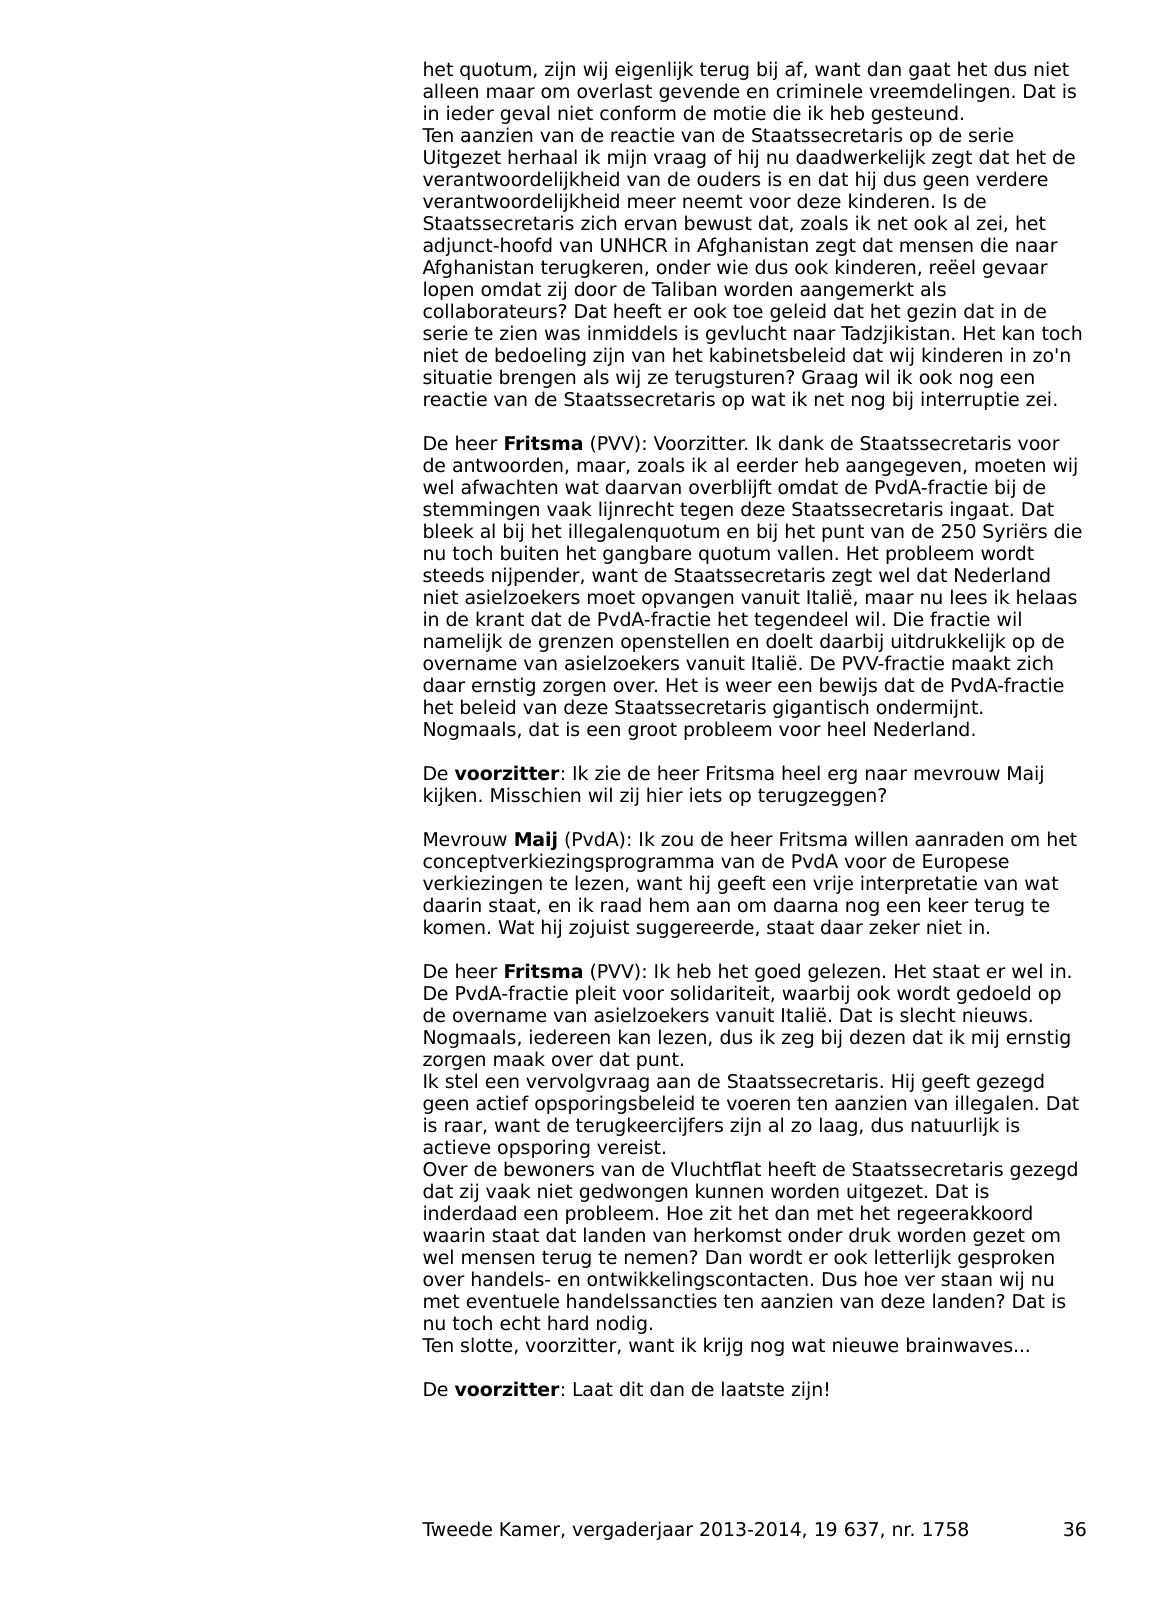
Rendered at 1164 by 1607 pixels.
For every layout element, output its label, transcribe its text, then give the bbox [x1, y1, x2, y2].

text het quotum, zijn wij eigenlijk terug bij af, want dan gaat het dus niet alleen maar om overlast gevende en criminele vreemdelingen. Dat is in ieder geval niet conform de motie die ik heb gesteund. [422, 59, 1087, 125]
text Ten slotte, voorzitter, want ik krijg nog wat nieuwe brainwaves... [422, 1335, 1087, 1357]
text Ten aanzien van de reactie van de Staatssecretaris op de serie Uitgezet herhaal ik mijn vraag of hij nu daadwerkelijk zegt dat het de verantwoordelijkheid van de ouders is en dat hij dus geen verdere verantwoordelijkheid meer neemt voor deze kinderen. Is de Staatssecretaris zich ervan bewust dat, zoals ik net ook al zei, het adjunct-hoofd van UNHCR in Afghanistan zegt dat mensen die naar Afghanistan terugkeren, onder wie dus ook kinderen, reëel gevaar lopen omdat zij door de Taliban worden aangemerkt als collaborateurs? Dat heeft er ook toe geleid dat het gezin dat in de serie te zien was inmiddels is gevlucht naar Tadzjikistan. Het kan toch niet de bedoeling zijn van het kabinetsbeleid dat wij kinderen in zo'n situatie brengen als wij ze terugsturen? Graag wil ik ook nog een reactie van de Staatssecretaris op wat ik net nog bij interruptie zei. [422, 125, 1087, 411]
text Ik stel een vervolgvraag aan de Staatssecretaris. Hij geeft gezegd geen actief opsporingsbeleid te voeren ten aanzien van illegalen. Dat is raar, want de terugkeercijfers zijn al zo laag, dus natuurlijk is actieve opsporing vereist. [422, 1071, 1087, 1159]
text Mevrouw Maij (PvdA): Ik zou de heer Fritsma willen aanraden om het conceptverkiezingsprogramma van de PvdA voor de Europese verkiezingen te lezen, want hij geeft een vrije interpretatie van wat daarin staat, en ik raad hem aan om daarna nog een keer terug te komen. Wat hij zojuist suggereerde, staat daar zeker niet in. [422, 829, 1087, 939]
text De heer Fritsma (PVV): Ik heb het goed gelezen. Het staat er wel in. De PvdA-fractie pleit voor solidariteit, waarbij ook wordt gedoeld op de overname van asielzoekers vanuit Italië. Dat is slecht nieuws. Nogmaals, iedereen kan lezen, dus ik zeg bij dezen dat ik mij ernstig zorgen maak over dat punt. [422, 961, 1087, 1071]
text Over de bewoners van de Vluchtflat heeft de Staatssecretaris gezegd dat zij vaak niet gedwongen kunnen worden uitgezet. Dat is inderdaad een probleem. Hoe zit het dan met het regeerakkoord waarin staat dat landen van herkomst onder druk worden gezet om wel mensen terug te nemen? Dan wordt er ook letterlijk gesproken over handels- en ontwikkelingscontacten. Dus hoe ver staan wij nu met eventuele handelssancties ten aanzien van deze landen? Dat is nu toch echt hard nodig. [422, 1159, 1087, 1335]
text De voorzitter: Laat dit dan de laatste zijn! [422, 1379, 1087, 1401]
text De voorzitter: Ik zie de heer Fritsma heel erg naar mevrouw Maij kijken. Misschien wil zij hier iets op terugzeggen? [422, 763, 1087, 807]
text De heer Fritsma (PVV): Voorzitter. Ik dank de Staatssecretaris voor de antwoorden, maar, zoals ik al eerder heb aangegeven, moeten wij wel afwachten wat daarvan overblijft omdat de PvdA-fractie bij de stemmingen vaak lijnrecht tegen deze Staatssecretaris ingaat. Dat bleek al bij het illegalenquotum en bij het punt van de 250 Syriërs die nu toch buiten het gangbare quotum vallen. Het probleem wordt steeds nijpender, want de Staatssecretaris zegt wel dat Nederland niet asielzoekers moet opvangen vanuit Italië, maar nu lees ik helaas in de krant dat de PvdA-fractie het tegendeel wil. Die fractie wil namelijk de grenzen openstellen en doelt daarbij uitdrukkelijk op de overname van asielzoekers vanuit Italië. De PVV-fractie maakt zich daar ernstig zorgen over. Het is weer een bewijs dat de PvdA-fractie het beleid van deze Staatssecretaris gigantisch ondermijnt. Nogmaals, dat is een groot probleem voor heel Nederland. [422, 433, 1087, 741]
